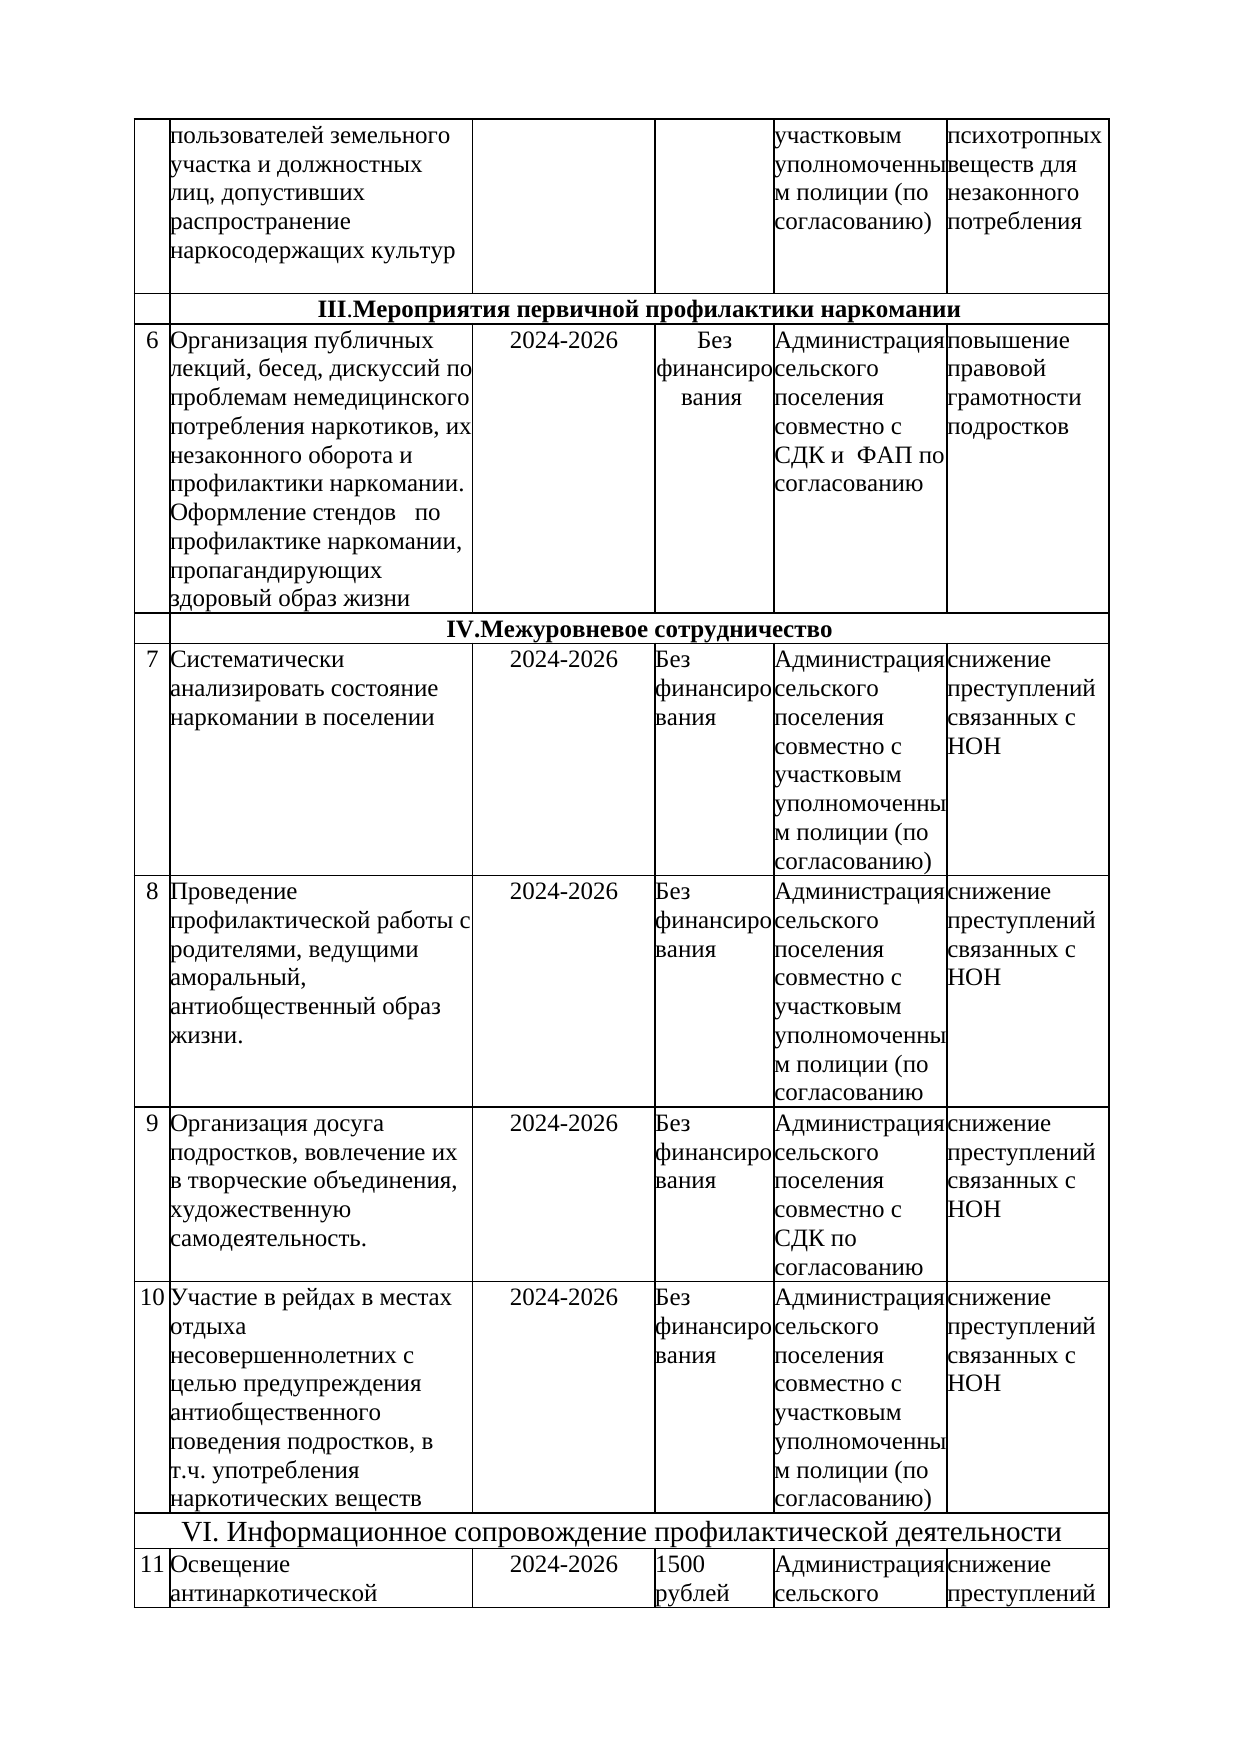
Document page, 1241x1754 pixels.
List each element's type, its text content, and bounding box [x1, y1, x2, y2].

table_cell 2024-2026 [473, 1108, 654, 1281]
table_cell психотропных веществ для незаконного потребления [948, 120, 1108, 292]
table_cell Без финансирования [656, 1108, 773, 1281]
table_cell VI. Информационное сопровождение профилактической деятельности [135, 1514, 1108, 1548]
table_cell 2024-2026 [473, 325, 654, 612]
table_cell IV.Межуровневое сотрудничество [171, 614, 1108, 643]
table_cell 6 [135, 325, 169, 612]
table_cell 2024-2026 [473, 1549, 654, 1607]
table_cell Администрация сельского [775, 1549, 946, 1607]
table_cell 7 [135, 644, 169, 874]
table_cell 2024-2026 [473, 876, 654, 1106]
table_cell 10 [135, 1282, 169, 1512]
table_cell Без финансирования [656, 325, 773, 612]
table_cell Организация публичных лекций, бесед, дискуссий по проблемам немедицинского потребления наркотиков, их незаконного оборота и профилактики наркомании. Оформление стендов по профилактике наркомании, пропагандирующих здоровый образ жизни [171, 325, 472, 612]
table_cell 8 [135, 876, 169, 1106]
table_cell Администрация сельского поселения совместно с СДК по согласованию [775, 1108, 946, 1281]
table_cell 9 [135, 1108, 169, 1281]
table_cell Без финансирования [656, 876, 773, 1106]
table_cell Без финансирования [656, 1282, 773, 1512]
table_cell III.Мероприятия первичной профилактики наркомании [171, 294, 1108, 323]
table_cell Организация досуга подростков, вовлечение их в творческие объединения, художественную самодеятельность. [171, 1108, 472, 1281]
table_cell снижение преступлений связанных с НОН [948, 1108, 1108, 1281]
table_cell Администрация сельского поселения совместно с СДК и ФАП по согласованию [775, 325, 946, 612]
table_cell Администрация сельского поселения совместно с участковым уполномоченным полиции (по согласованию) [775, 644, 946, 874]
table_cell пользователей земельного участка и должностных лиц, допустивших распространение наркосодержащих культур [171, 120, 472, 292]
table_cell Освещение антинаркотической [171, 1549, 472, 1607]
table_cell повышение правовой грамотности подростков [948, 325, 1108, 612]
table_cell Проведение профилактической работы с родителями, ведущими аморальный, антиобщественный образ жизни. [171, 876, 472, 1106]
table_cell снижение преступлений связанных с НОН [948, 644, 1108, 874]
table_cell Без финансирования [656, 644, 773, 874]
table_cell участковым уполномоченным полиции (по согласованию) [775, 120, 946, 292]
table_cell Систематически анализировать состояние наркомании в поселении [171, 644, 472, 874]
table_cell [135, 614, 169, 643]
table_cell снижение преступлений связанных с НОН [948, 1282, 1108, 1512]
table_cell 2024-2026 [473, 1282, 654, 1512]
table_cell 2024-2026 [473, 644, 654, 874]
table_cell 1500 рублей [656, 1549, 773, 1607]
table_cell [135, 294, 169, 323]
table_cell снижение преступлений связанных с НОН [948, 876, 1108, 1106]
table_cell Участие в рейдах в местах отдыха несовершеннолетних с целью предупреждения антиобщественного поведения подростков, в т.ч. употребления наркотических веществ [171, 1282, 472, 1512]
table_cell [135, 120, 169, 292]
table_cell снижение преступлений [948, 1549, 1108, 1607]
table_cell [473, 120, 654, 292]
table_cell Администрация сельского поселения совместно с участковым уполномоченным полиции (по согласованию) [775, 1282, 946, 1512]
table_cell [656, 120, 773, 292]
table_cell Администрация сельского поселения совместно с участковым уполномоченным полиции (по согласованию [775, 876, 946, 1106]
table_cell 11 [135, 1549, 169, 1607]
